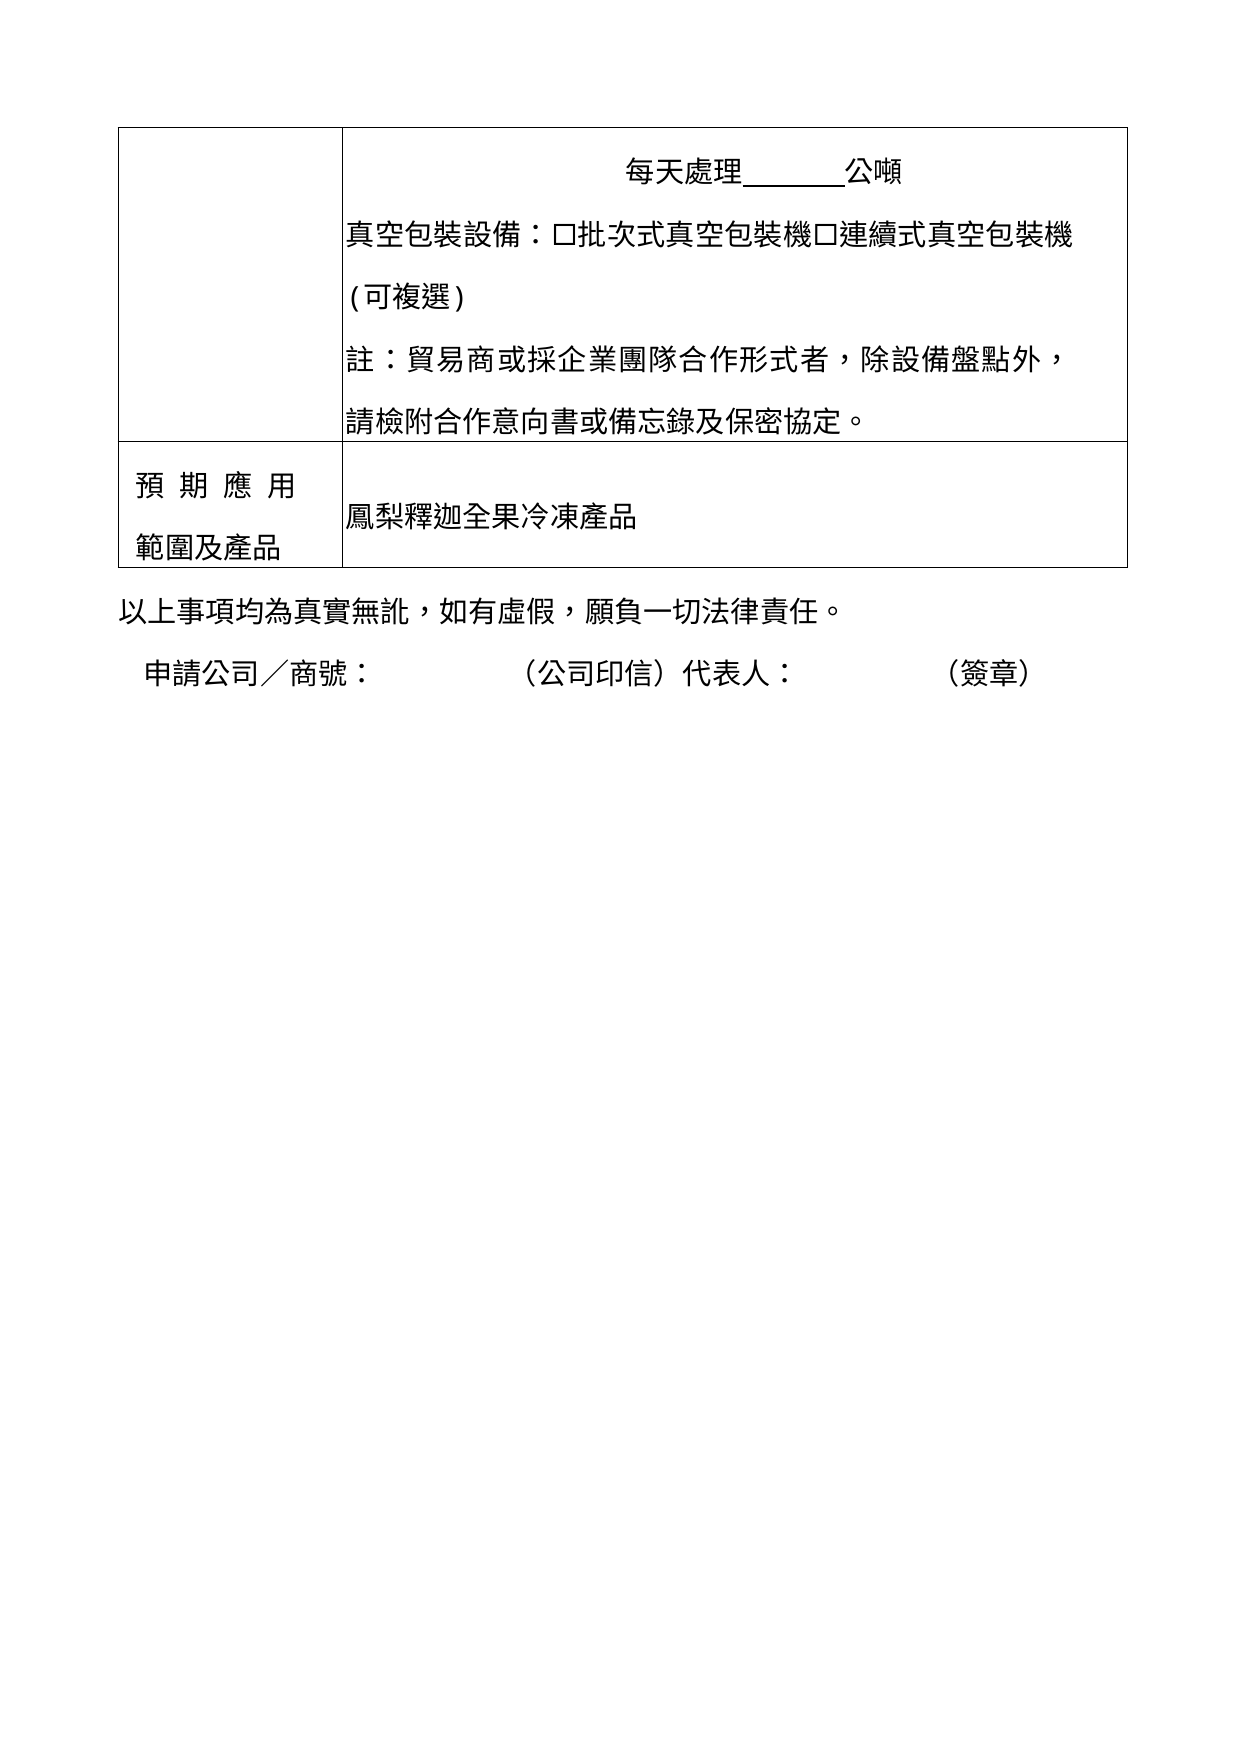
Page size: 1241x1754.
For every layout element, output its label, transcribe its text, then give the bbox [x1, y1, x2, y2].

text 申請公司／商號： （公司印信）代表人： （簽章） [118, 630, 1072, 693]
table_cell 鳳梨釋迦全果冷凍產品 [343, 442, 1127, 567]
table_cell [119, 128, 342, 441]
table_cell 每天處理 公噸 真空包裝設備：批次式真空包裝機連續式真空包裝機(可複選) 註：貿易商或採企業團隊合作形式者，除設備盤點外，請檢附合作意向書或備忘錄及保密協定。 [343, 128, 1127, 441]
table_cell 預 期 應 用 範圍及產品 [119, 442, 342, 567]
text 以上事項均為真實無訛，如有虛假，願負一切法律責任。 [118, 568, 1072, 630]
